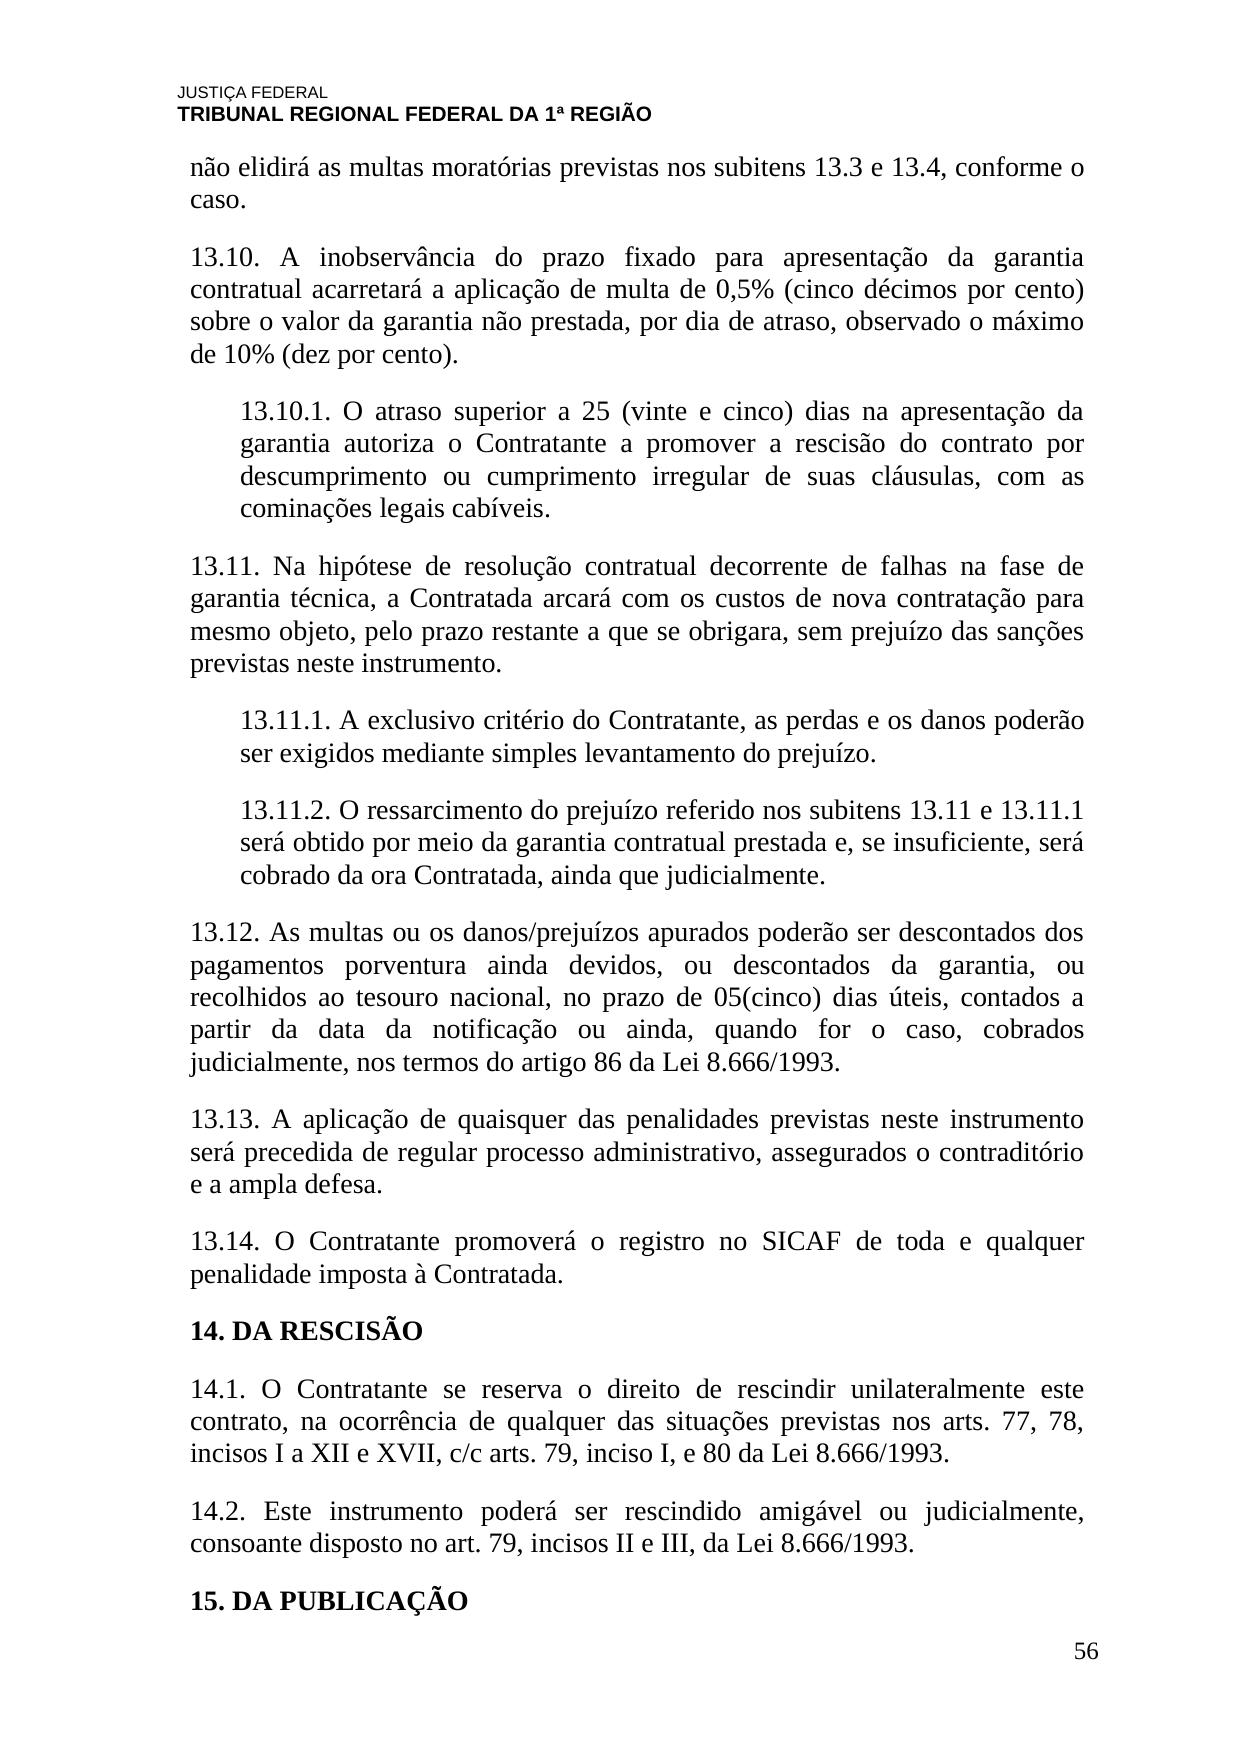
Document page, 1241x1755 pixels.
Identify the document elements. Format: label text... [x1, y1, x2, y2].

text 13.12. As multas ou os danos/prejuízos apurados poderão ser descontados dos pagamentos porventura ainda devidos, ou descontados da garantia, ou recolhidos ao tesouro nacional, no prazo de 05(cinco) dias úteis, contados a partir da data da notificação ou ainda, quando for o caso, cobrados judicialmente, nos termos do artigo 86 da Lei 8.666/1993. [985, 915, 1086, 1077]
text 13.11.2. O ressarcimento do prejuízo referido nos subitens 13.11 e 13.11.1 será obtido por meio da garantia contratual prestada e, se insuficiente, será cobrado da ora Contratada, ainda que judicialmente. [240, 793, 308, 890]
text 14.2. Este instrumento poderá ser rescindido amigável ou judicialmente, consoante disposto no art. 79, incisos II e III, da Lei 8.666/1993. [190, 1494, 1086, 1559]
text 13.14. O Contratante promoverá o registro no SICAF de toda e qualquer penalidade imposta à Contratada. [190, 1224, 308, 1289]
text 13.13. A aplicação de quaisquer das penalidades previstas neste instrumento será precedida de regular processo administrativo, assegurados o contraditório e a ampla defesa. [190, 1102, 308, 1199]
text 13.11.1. A exclusivo critério do Contratante, as perdas e os danos poderão ser exigidos mediante simples levantamento do prejuízo. [985, 703, 1086, 768]
text 13.11.2. O ressarcimento do prejuízo referido nos subitens 13.11 e 13.11.1 será obtido por meio da garantia contratual prestada e, se insuficiente, será cobrado da ora Contratada, ainda que judicialmente. [985, 793, 1086, 890]
text 13.11.1. A exclusivo critério do Contratante, as perdas e os danos poderão ser exigidos mediante simples levantamento do prejuízo. [240, 703, 308, 768]
text 13.10.1. O atraso superior a 25 (vinte e cinco) dias na apresentação da garantia autoriza o Contratante a promover a rescisão do contrato por descumprimento ou cumprimento irregular de suas cláusulas, com as cominações legais cabíveis. [240, 394, 1086, 524]
text 13.13. A aplicação de quaisquer das penalidades previstas neste instrumento será precedida de regular processo administrativo, assegurados o contraditório e a ampla defesa. [985, 1102, 1086, 1199]
text 13.14. O Contratante promoverá o registro no SICAF de toda e qualquer penalidade imposta à Contratada. [985, 1224, 1086, 1289]
text 15. DA PUBLICAÇÃO [190, 1584, 1086, 1616]
text 14. DA RESCISÃO [190, 1314, 308, 1347]
text 13.11. Na hipótese de resolução contratual decorrente de falhas na fase de garantia técnica, a Contratada arcará com os custos de nova contratação para mesmo objeto, pelo prazo restante a que se obrigara, sem prejuízo das sanções previstas neste instrumento. [190, 549, 1086, 678]
text 14.1. O Contratante se reserva o direito de rescindir unilateralmente este contrato, na ocorrência de qualquer das situações previstas nos arts. 77, 78, incisos I a XII e XVII, c/c arts. 79, inciso I, e 80 da Lei 8.666/1993. [190, 1372, 1086, 1469]
text 13.10. A inobservância do prazo fixado para apresentação da garantia contratual acarretará a aplicação de multa de 0,5% (cinco décimos por cento) sobre o valor da garantia não prestada, por dia de atraso, observado o máximo de 10% (dez por cento). [190, 239, 1086, 369]
text não elidirá as multas moratórias previstas nos subitens 13.3 e 13.4, conforme o caso. [190, 150, 1086, 214]
text 13.12. As multas ou os danos/prejuízos apurados poderão ser descontados dos pagamentos porventura ainda devidos, ou descontados da garantia, ou recolhidos ao tesouro nacional, no prazo de 05(cinco) dias úteis, contados a partir da data da notificação ou ainda, quando for o caso, cobrados judicialmente, nos termos do artigo 86 da Lei 8.666/1993. [190, 915, 308, 1077]
text 14. DA RESCISÃO [985, 1314, 1086, 1347]
